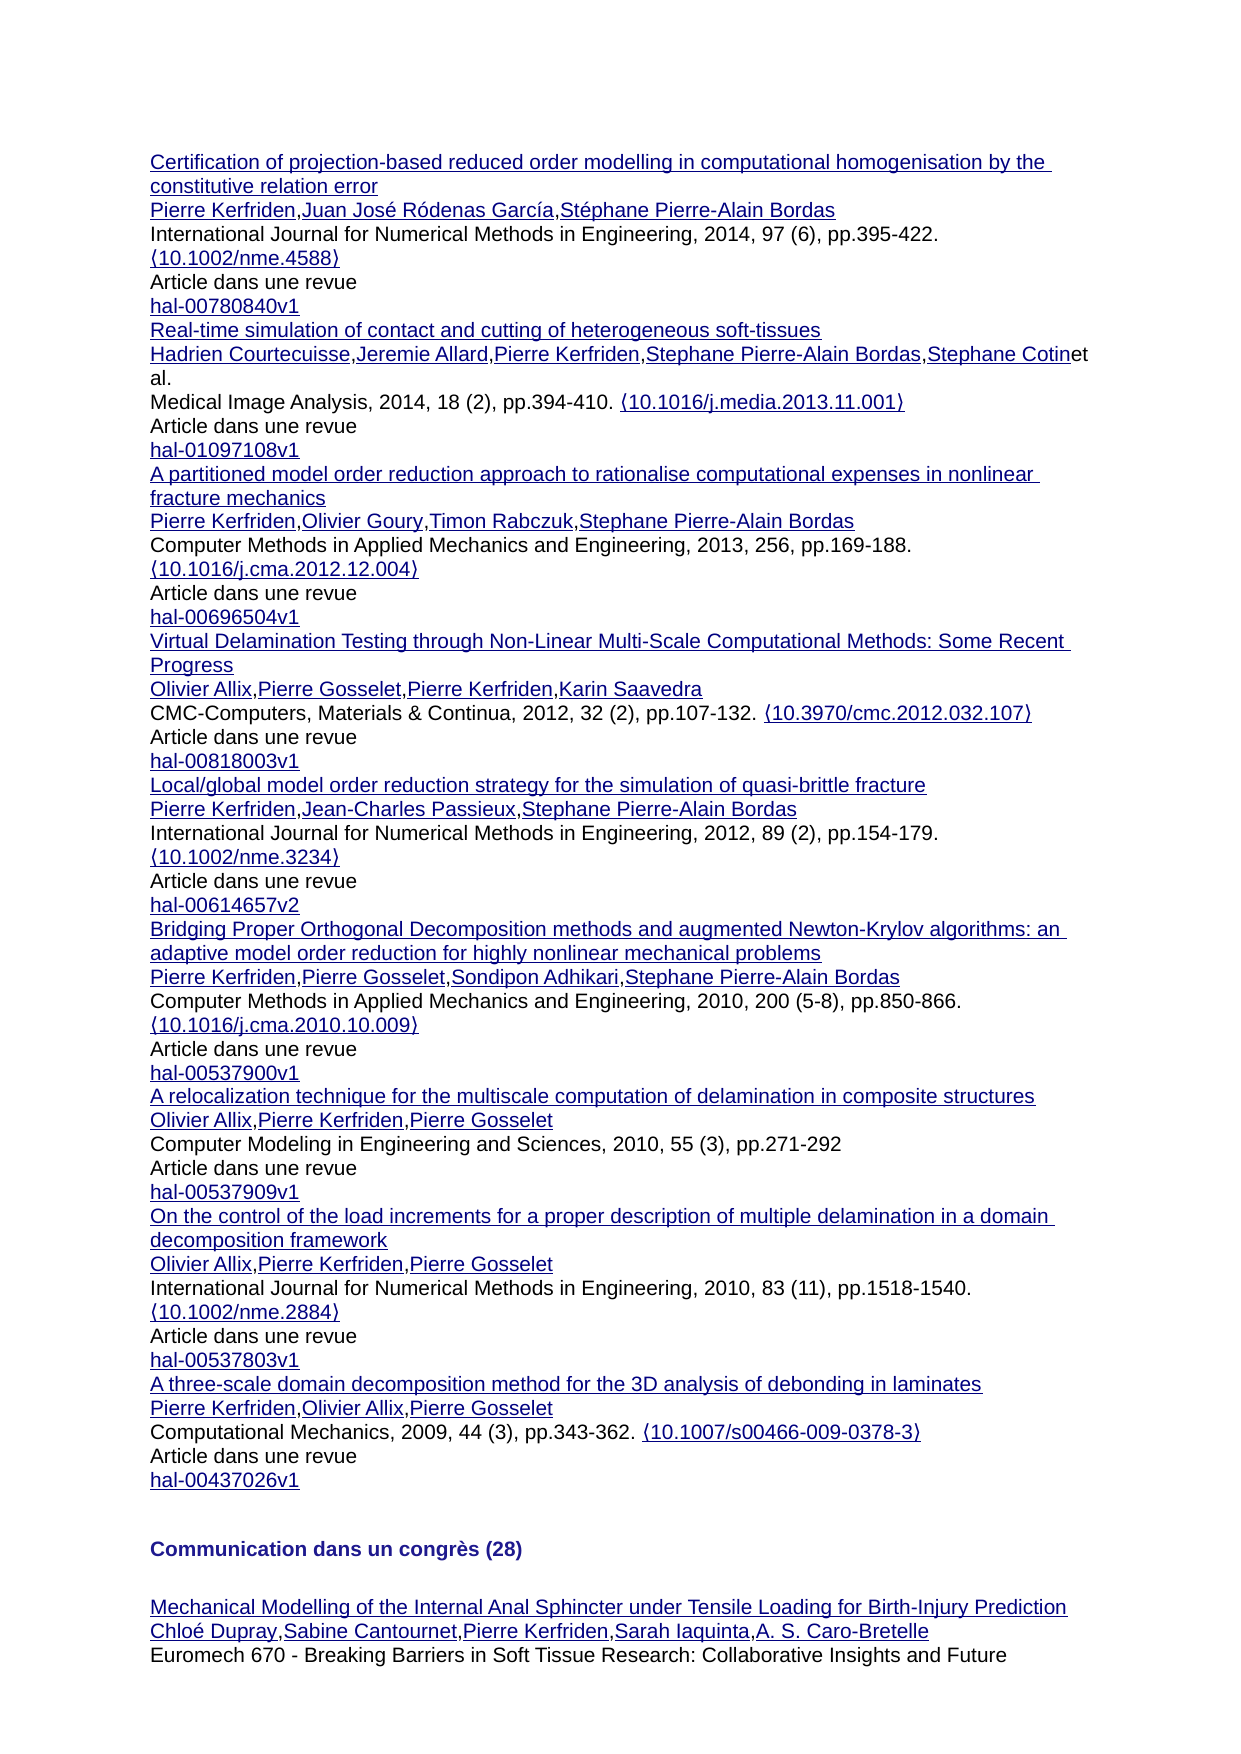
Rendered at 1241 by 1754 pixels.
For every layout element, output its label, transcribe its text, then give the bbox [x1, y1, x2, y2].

table_cell Bridging Proper Orthogonal Decomposition methods and augmented Newton-Krylov algorithms: an adaptive model order reduction for highly nonlinear mechanical problems Pierre Kerfriden,Pierre Gosselet,Sondipon Adhikari,Stephane Pierre-Alain Bordas Computer Methods in Applied Mechanics and Engineering, 2010, 200 (5-8), pp.850-866. ⟨10.1016/j.cma.2010.10.009⟩ Article dans une revue hal-00537900v1 [150, 917, 1090, 1084]
table_cell Certification of projection-based reduced order modelling in computational homogenisation by the constitutive relation error Pierre Kerfriden,Juan José Ródenas García,Stéphane Pierre-Alain Bordas International Journal for Numerical Methods in Engineering, 2014, 97 (6), pp.395-422. ⟨10.1002/nme.4588⟩ Article dans une revue hal-00780840v1 [150, 150, 1090, 318]
table_cell A partitioned model order reduction approach to rationalise computational expenses in nonlinear fracture mechanics Pierre Kerfriden,Olivier Goury,Timon Rabczuk,Stephane Pierre-Alain Bordas Computer Methods in Applied Mechanics and Engineering, 2013, 256, pp.169-188. ⟨10.1016/j.cma.2012.12.004⟩ Article dans une revue hal-00696504v1 [150, 461, 1090, 629]
table_cell Virtual Delamination Testing through Non-Linear Multi-Scale Computational Methods: Some Recent Progress Olivier Allix,Pierre Gosselet,Pierre Kerfriden,Karin Saavedra CMC-Computers, Materials & Continua, 2012, 32 (2), pp.107-132. ⟨10.3970/cmc.2012.032.107⟩ Article dans une revue hal-00818003v1 [150, 629, 1090, 773]
table_header Mechanical Modelling of the Internal Anal Sphincter under Tensile Loading for Birth-Injury Prediction Chloé Dupray,Sabine Cantournet,Pierre Kerfriden,Sarah Iaquinta,A. S. Caro-Bretelle Euromech 670 - Breaking Barriers in Soft Tissue Research: Collaborative Insights and Future [150, 1595, 1090, 1667]
table_cell A three-scale domain decomposition method for the 3D analysis of debonding in laminates Pierre Kerfriden,Olivier Allix,Pierre Gosselet Computational Mechanics, 2009, 44 (3), pp.343-362. ⟨10.1007/s00466-009-0378-3⟩ Article dans une revue hal-00437026v1 [150, 1372, 1090, 1492]
table_cell On the control of the load increments for a proper description of multiple delamination in a domain decomposition framework Olivier Allix,Pierre Kerfriden,Pierre Gosselet International Journal for Numerical Methods in Engineering, 2010, 83 (11), pp.1518-1540. ⟨10.1002/nme.2884⟩ Article dans une revue hal-00537803v1 [150, 1204, 1090, 1372]
table_cell A relocalization technique for the multiscale computation of delamination in composite structures Olivier Allix,Pierre Kerfriden,Pierre Gosselet Computer Modeling in Engineering and Sciences, 2010, 55 (3), pp.271-292 Article dans une revue hal-00537909v1 [150, 1084, 1090, 1204]
subtitle Communication dans un congrès (28) [150, 1536, 1090, 1560]
table_cell Local/global model order reduction strategy for the simulation of quasi-brittle fracture Pierre Kerfriden,Jean-Charles Passieux,Stephane Pierre-Alain Bordas International Journal for Numerical Methods in Engineering, 2012, 89 (2), pp.154-179. ⟨10.1002/nme.3234⟩ Article dans une revue hal-00614657v2 [150, 773, 1090, 917]
table_cell Real-time simulation of contact and cutting of heterogeneous soft-tissues Hadrien Courtecuisse,Jeremie Allard,Pierre Kerfriden,Stephane Pierre-Alain Bordas,Stephane Cotinet al. Medical Image Analysis, 2014, 18 (2), pp.394-410. ⟨10.1016/j.media.2013.11.001⟩ Article dans une revue hal-01097108v1 [150, 318, 1090, 461]
